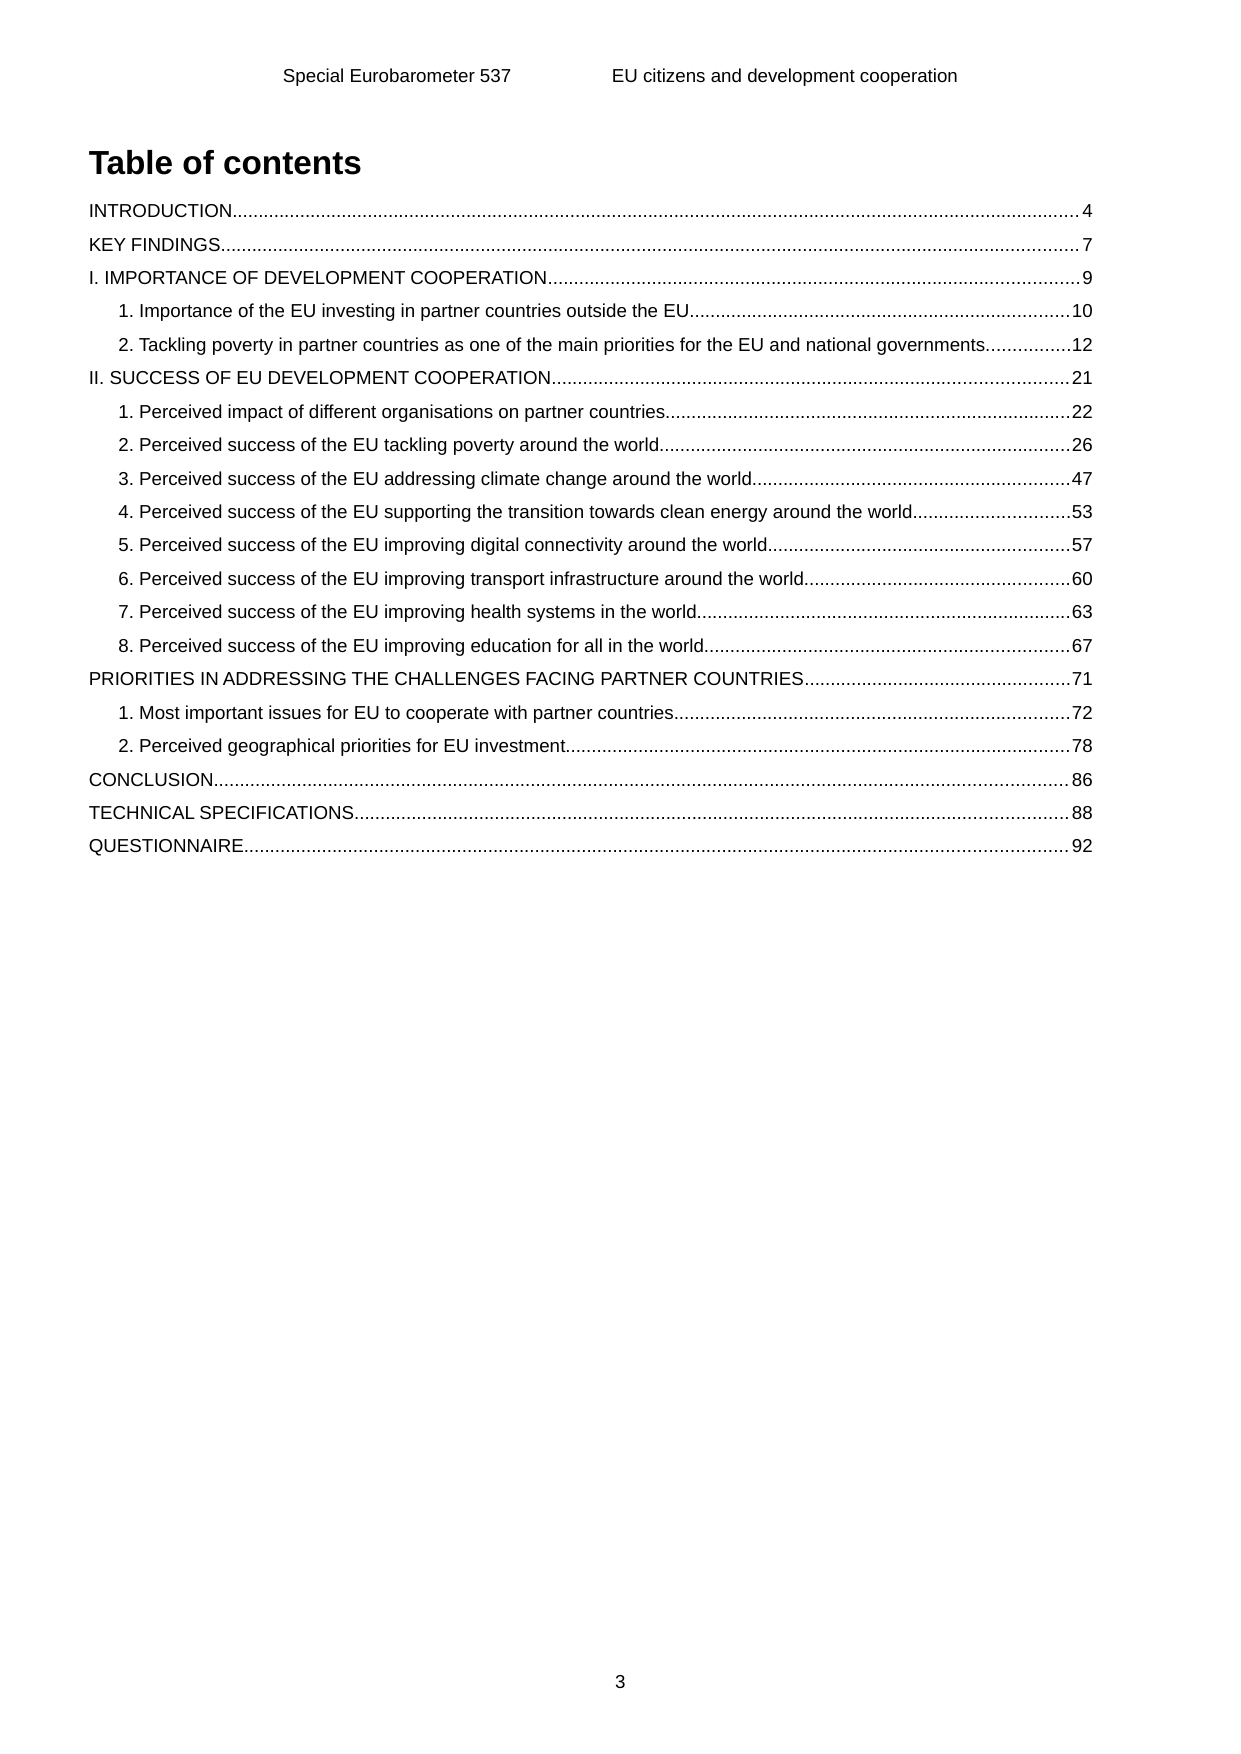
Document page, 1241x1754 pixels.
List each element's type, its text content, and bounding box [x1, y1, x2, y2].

text 1. Perceived impact of different organisations on partner countries 22 [118, 401, 1152, 422]
text 2. Perceived geographical priorities for EU investment 78 [118, 735, 1152, 756]
text INTRODUCTION 4 [88, 200, 1152, 221]
text 7. Perceived success of the EU improving health systems in the world 63 [118, 601, 1152, 623]
text 5. Perceived success of the EU improving digital connectivity around the world 57 [118, 534, 1152, 556]
text 1. Most important issues for EU to cooperate with partner countries 72 [118, 701, 1152, 723]
text 2. Tackling poverty in partner countries as one of the main priorities for the EU and national governments 12 [118, 334, 1152, 355]
subtitle Table of contents [88, 143, 1152, 181]
text I. IMPORTANCE OF DEVELOPMENT COOPERATION 9 [88, 267, 1152, 288]
text II. SUCCESS OF EU DEVELOPMENT COOPERATION 21 [88, 367, 1152, 389]
text QUESTIONNAIRE 92 [88, 835, 1152, 857]
text 2. Perceived success of the EU tackling poverty around the world 26 [118, 434, 1152, 456]
text CONCLUSION 86 [88, 768, 1152, 790]
text 3. Perceived success of the EU addressing climate change around the world 47 [118, 467, 1152, 489]
text 1. Importance of the EU investing in partner countries outside the EU 10 [118, 300, 1152, 322]
text PRIORITIES IN ADDRESSING THE CHALLENGES FACING PARTNER COUNTRIES 71 [88, 668, 1152, 689]
text 4. Perceived success of the EU supporting the transition towards clean energy around the world 53 [118, 501, 1152, 522]
text 8. Perceived success of the EU improving education for all in the world 67 [118, 634, 1152, 656]
text TECHNICAL SPECIFICATIONS 88 [88, 802, 1152, 823]
text 6. Perceived success of the EU improving transport infrastructure around the world 60 [118, 568, 1152, 589]
text KEY FINDINGS 7 [88, 233, 1152, 255]
